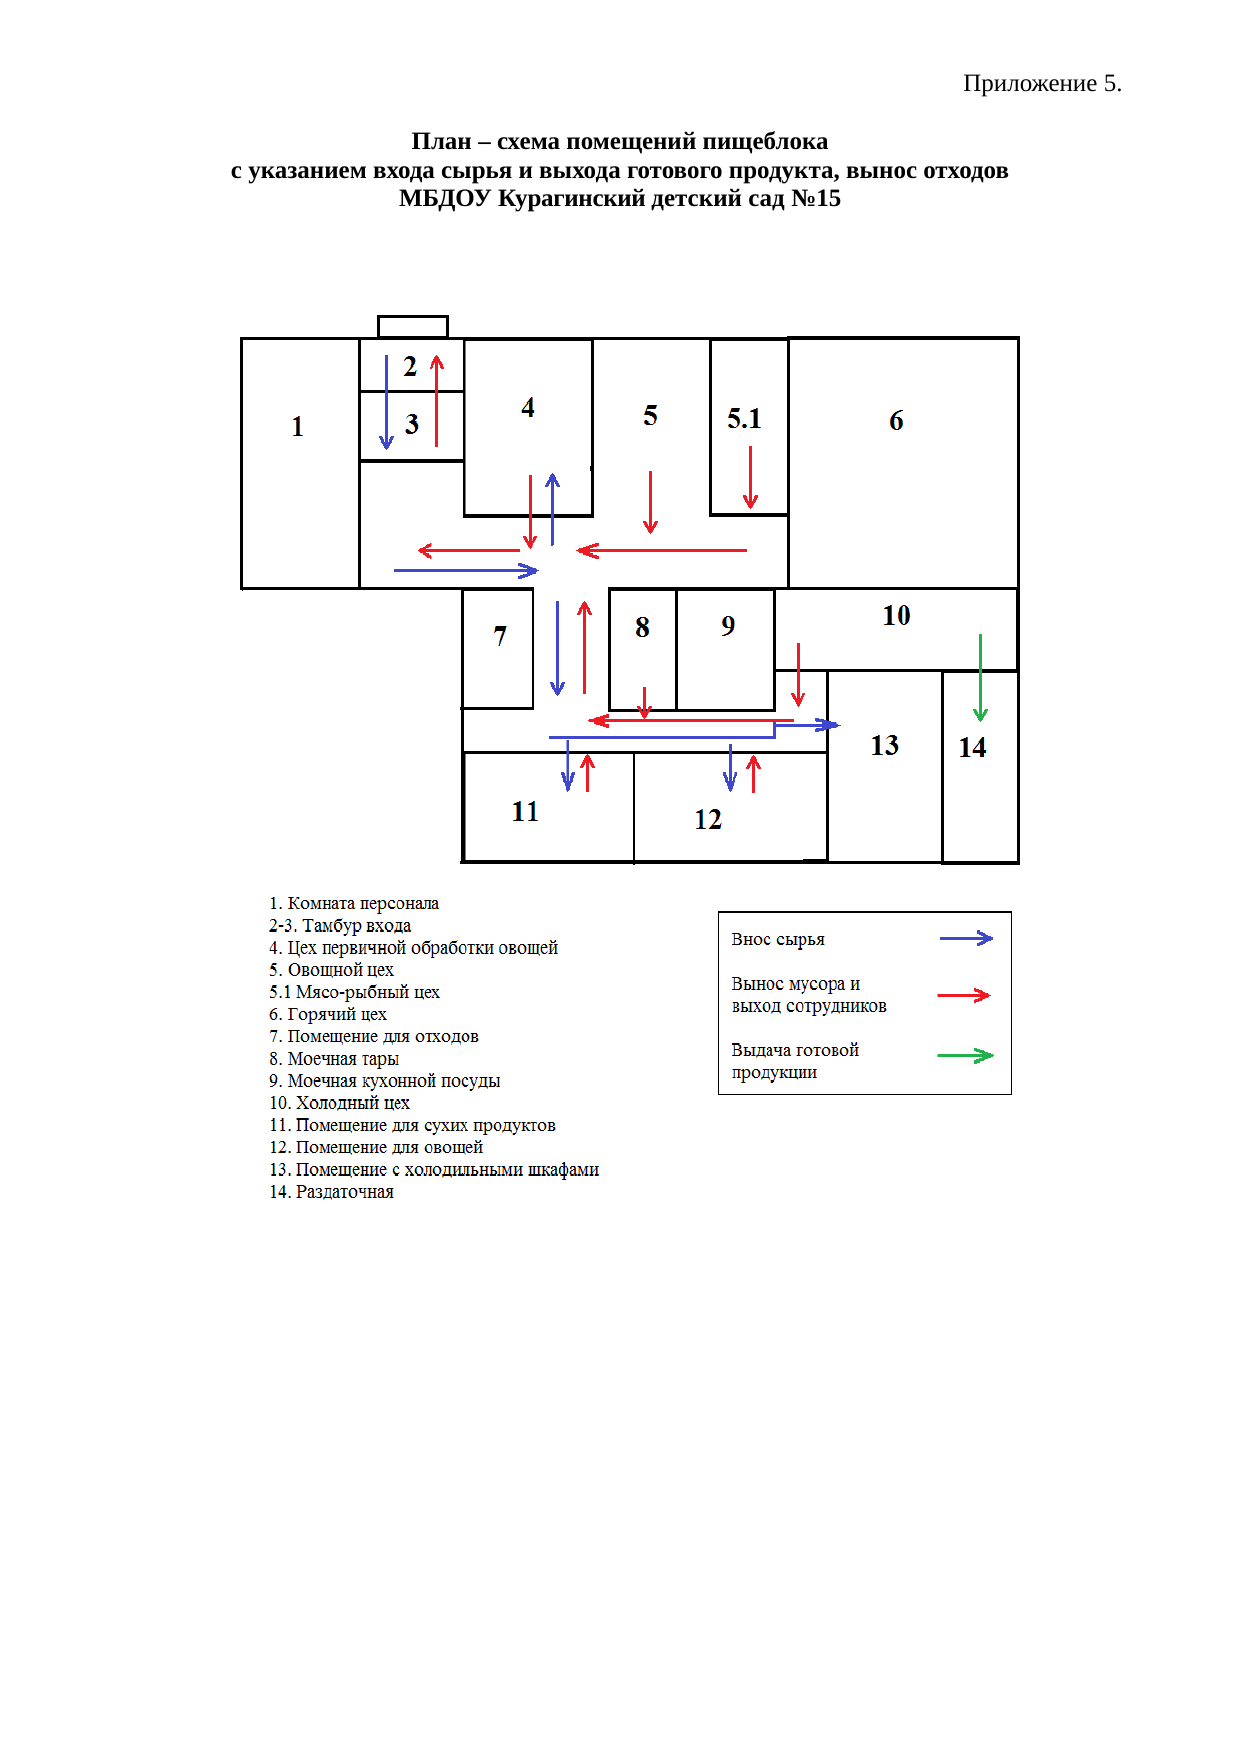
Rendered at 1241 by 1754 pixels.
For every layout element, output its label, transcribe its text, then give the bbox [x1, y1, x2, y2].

text с указанием входа сырья и выхода готового продукта, вынос отходов МБДОУ Курагинский детский сад №15 [202, 155, 1038, 212]
text Приложение 5. [69, 68, 1122, 97]
text План – схема помещений пищеблока [116, 126, 1124, 155]
